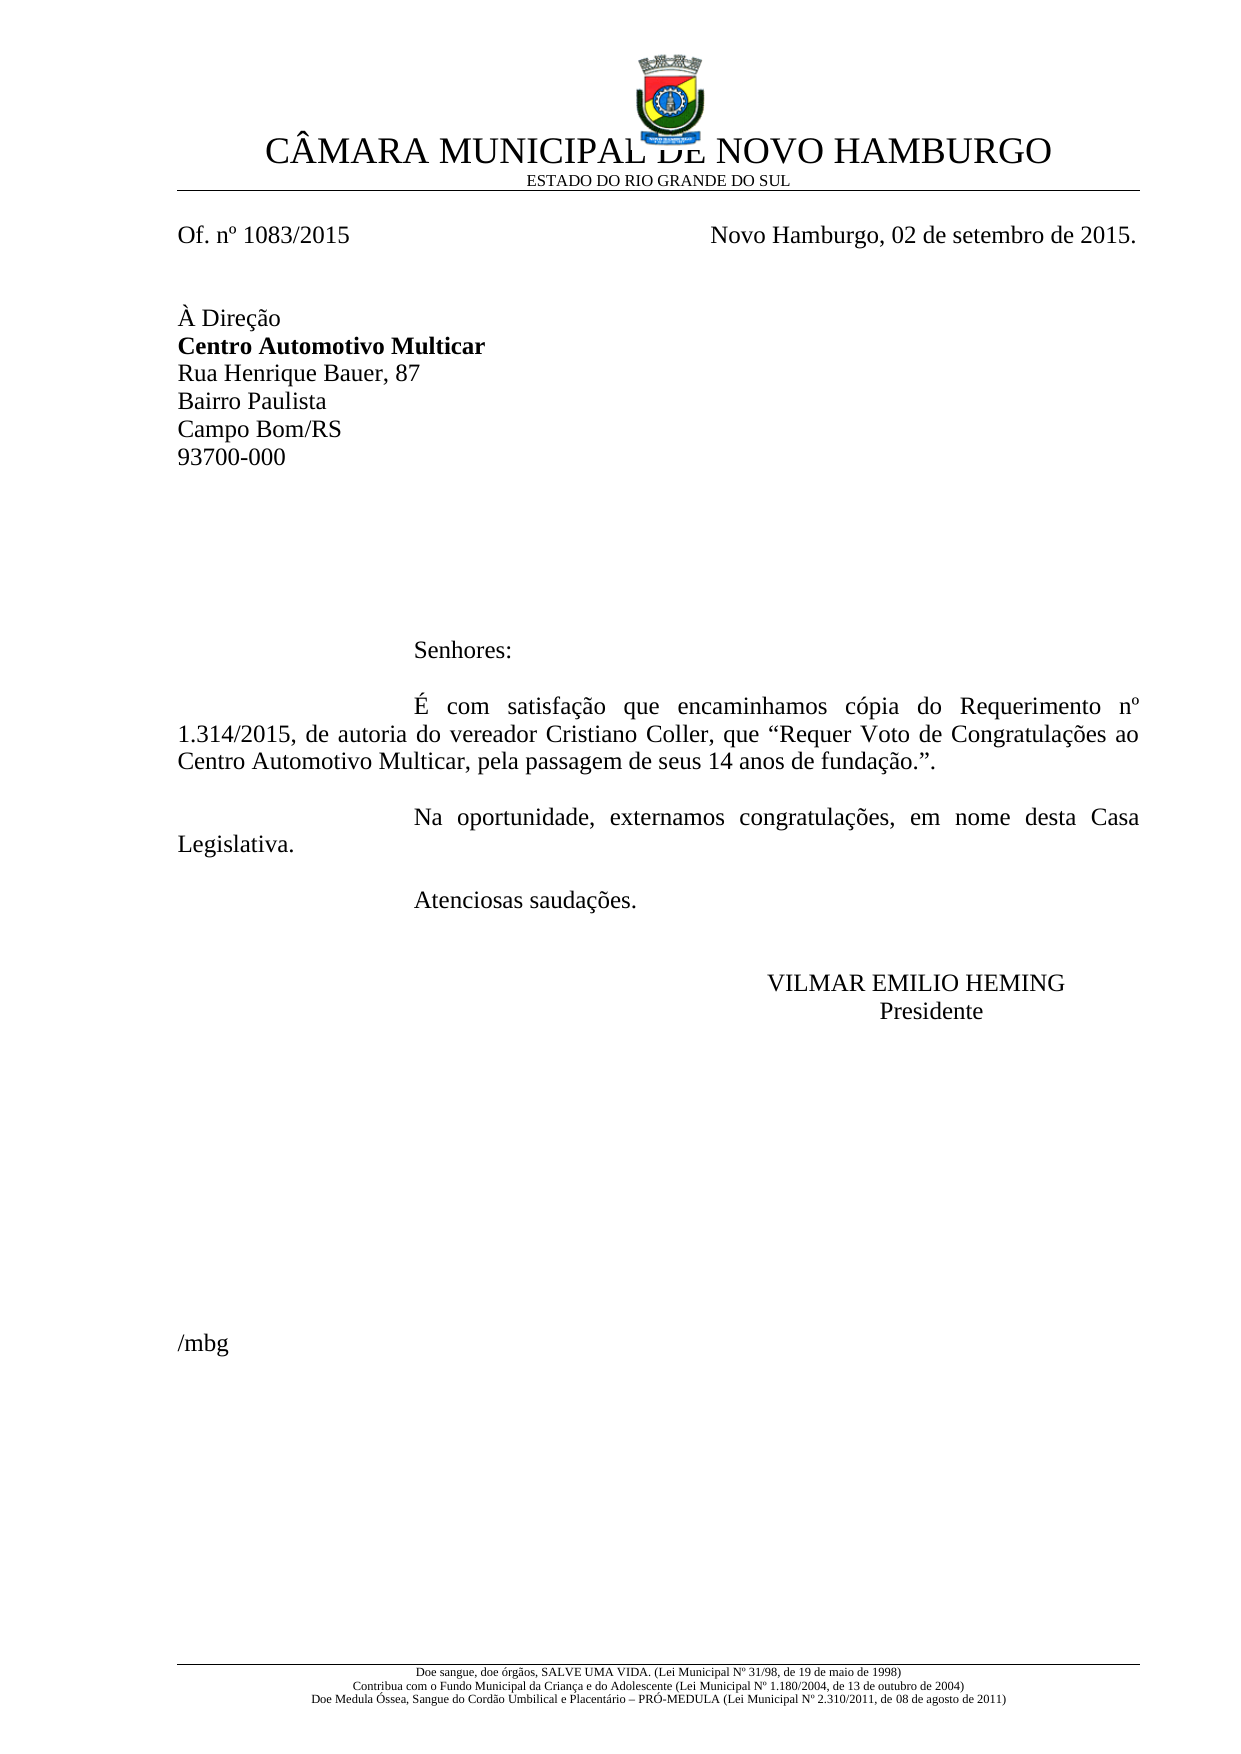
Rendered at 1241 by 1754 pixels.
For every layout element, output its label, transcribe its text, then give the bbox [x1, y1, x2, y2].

text É com satisfação que encaminhamos cópia do Requerimento nº 1.314/2015, de autoria do vereador Cristiano Coller, que “Requer Voto de Congratulações ao Centro Automotivo Multicar, pela passagem de seus 14 anos de fundação.”. [177, 692, 1140, 775]
text Senhores: [177, 637, 1140, 664]
text Rua Henrique Bauer, 87 [177, 359, 1140, 387]
text 93700-000 [177, 443, 1140, 470]
text Of. nº 1083/2015 Novo Hamburgo, 02 de setembro de 2015. [177, 221, 1140, 249]
text VILMAR EMILIO HEMING [179, 969, 1140, 997]
text /mbg [177, 1329, 1140, 1357]
text Campo Bom/RS [177, 415, 1140, 443]
text Na oportunidade, externamos congratulações, em nome desta Casa Legislativa. [177, 803, 1140, 858]
text Presidente [179, 997, 1140, 1024]
text Bairro Paulista [177, 387, 1140, 415]
text Centro Automotivo Multicar [177, 332, 1140, 359]
text À Direção [177, 304, 1140, 332]
picture [630, 47, 708, 150]
text Atenciosas saudações. [177, 886, 1140, 914]
